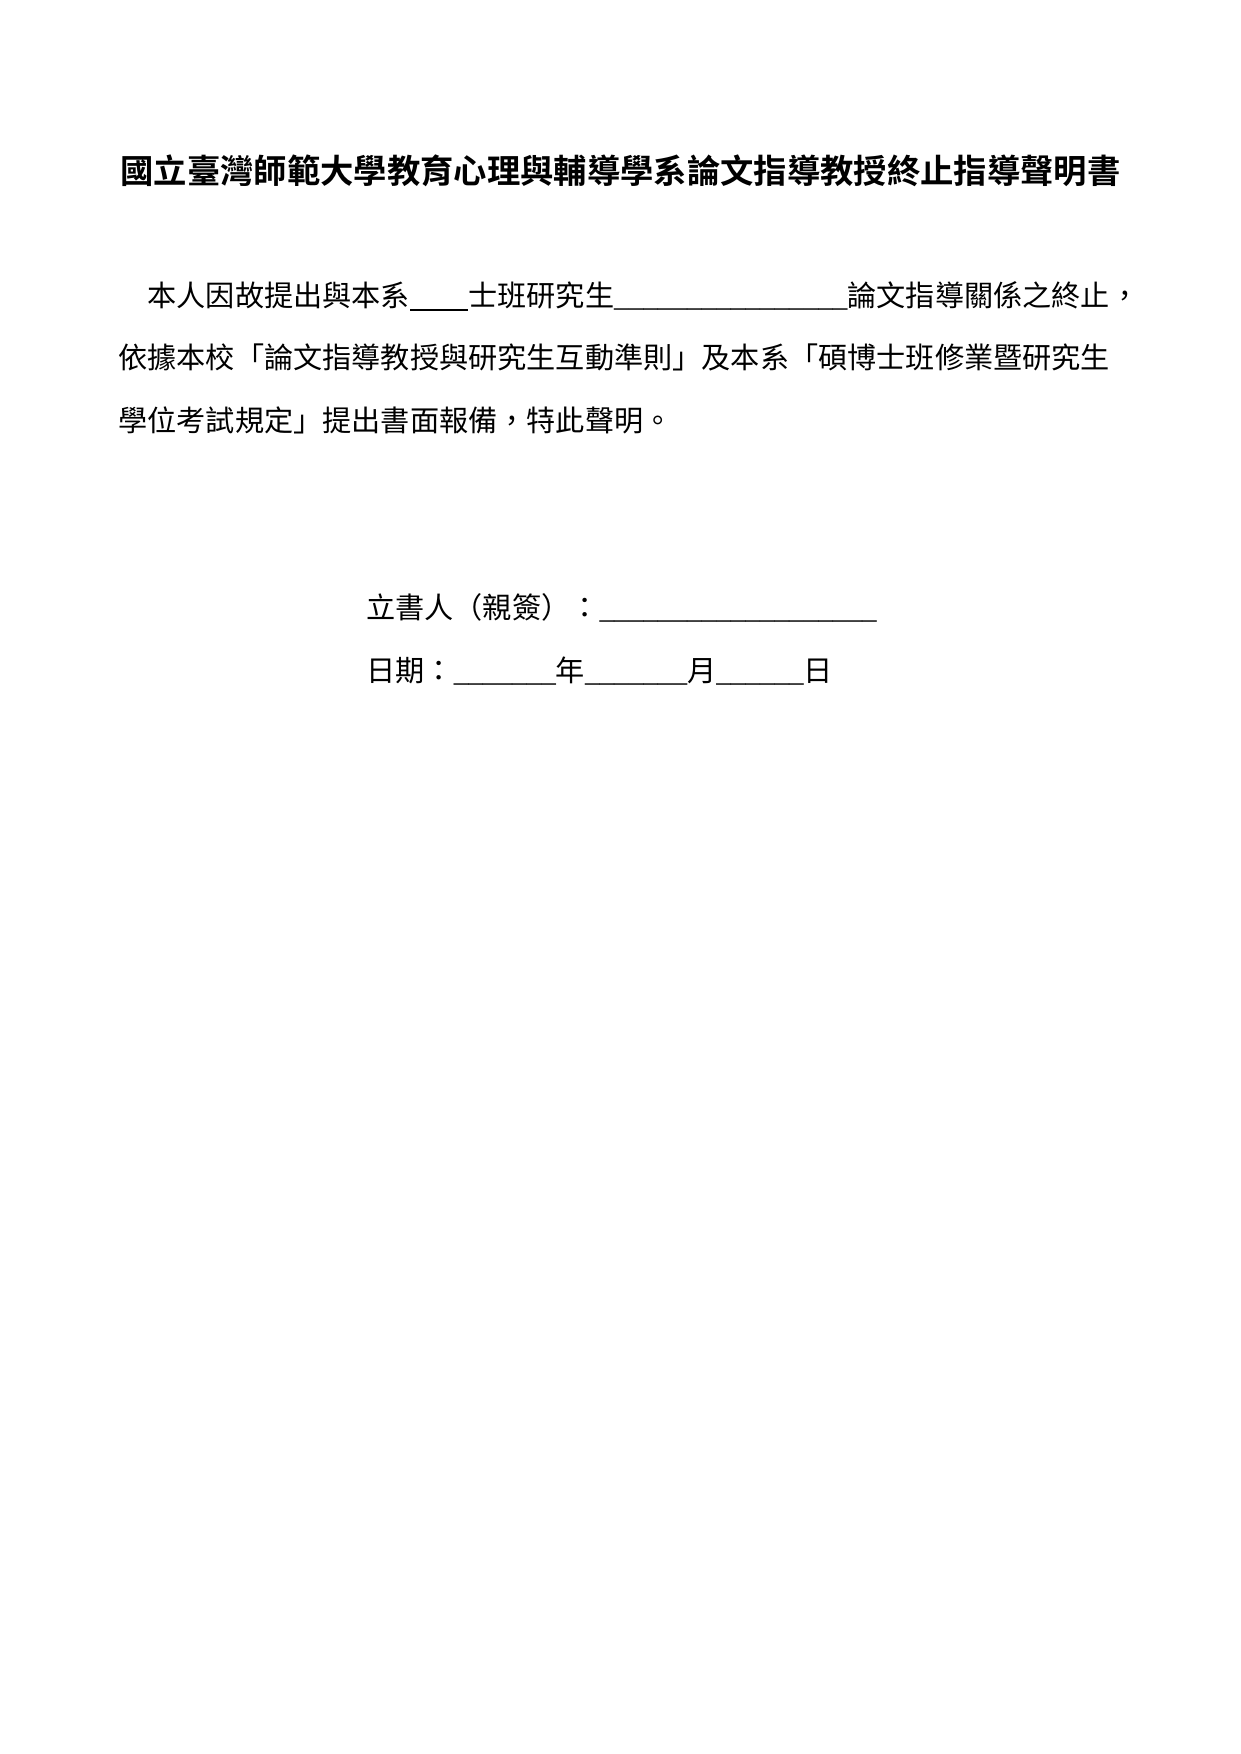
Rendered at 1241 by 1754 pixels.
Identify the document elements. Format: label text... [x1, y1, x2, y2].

text 國立臺灣師範大學教育心理與輔導學系論文指導教授終止指導聲明書 [118, 127, 1122, 189]
text 立書人（親簽）：___________________ [118, 564, 1122, 627]
text 日期：_______年_______月______日 [118, 627, 1122, 689]
text 本人因故提出與本系 士班研究生________________論文指導關係之終止，依據本校「論文指導教授與研究生互動準則」及本系「碩博士班修業暨研究生學位考試規定」提出書面報備，特此聲明。 [118, 252, 1122, 439]
